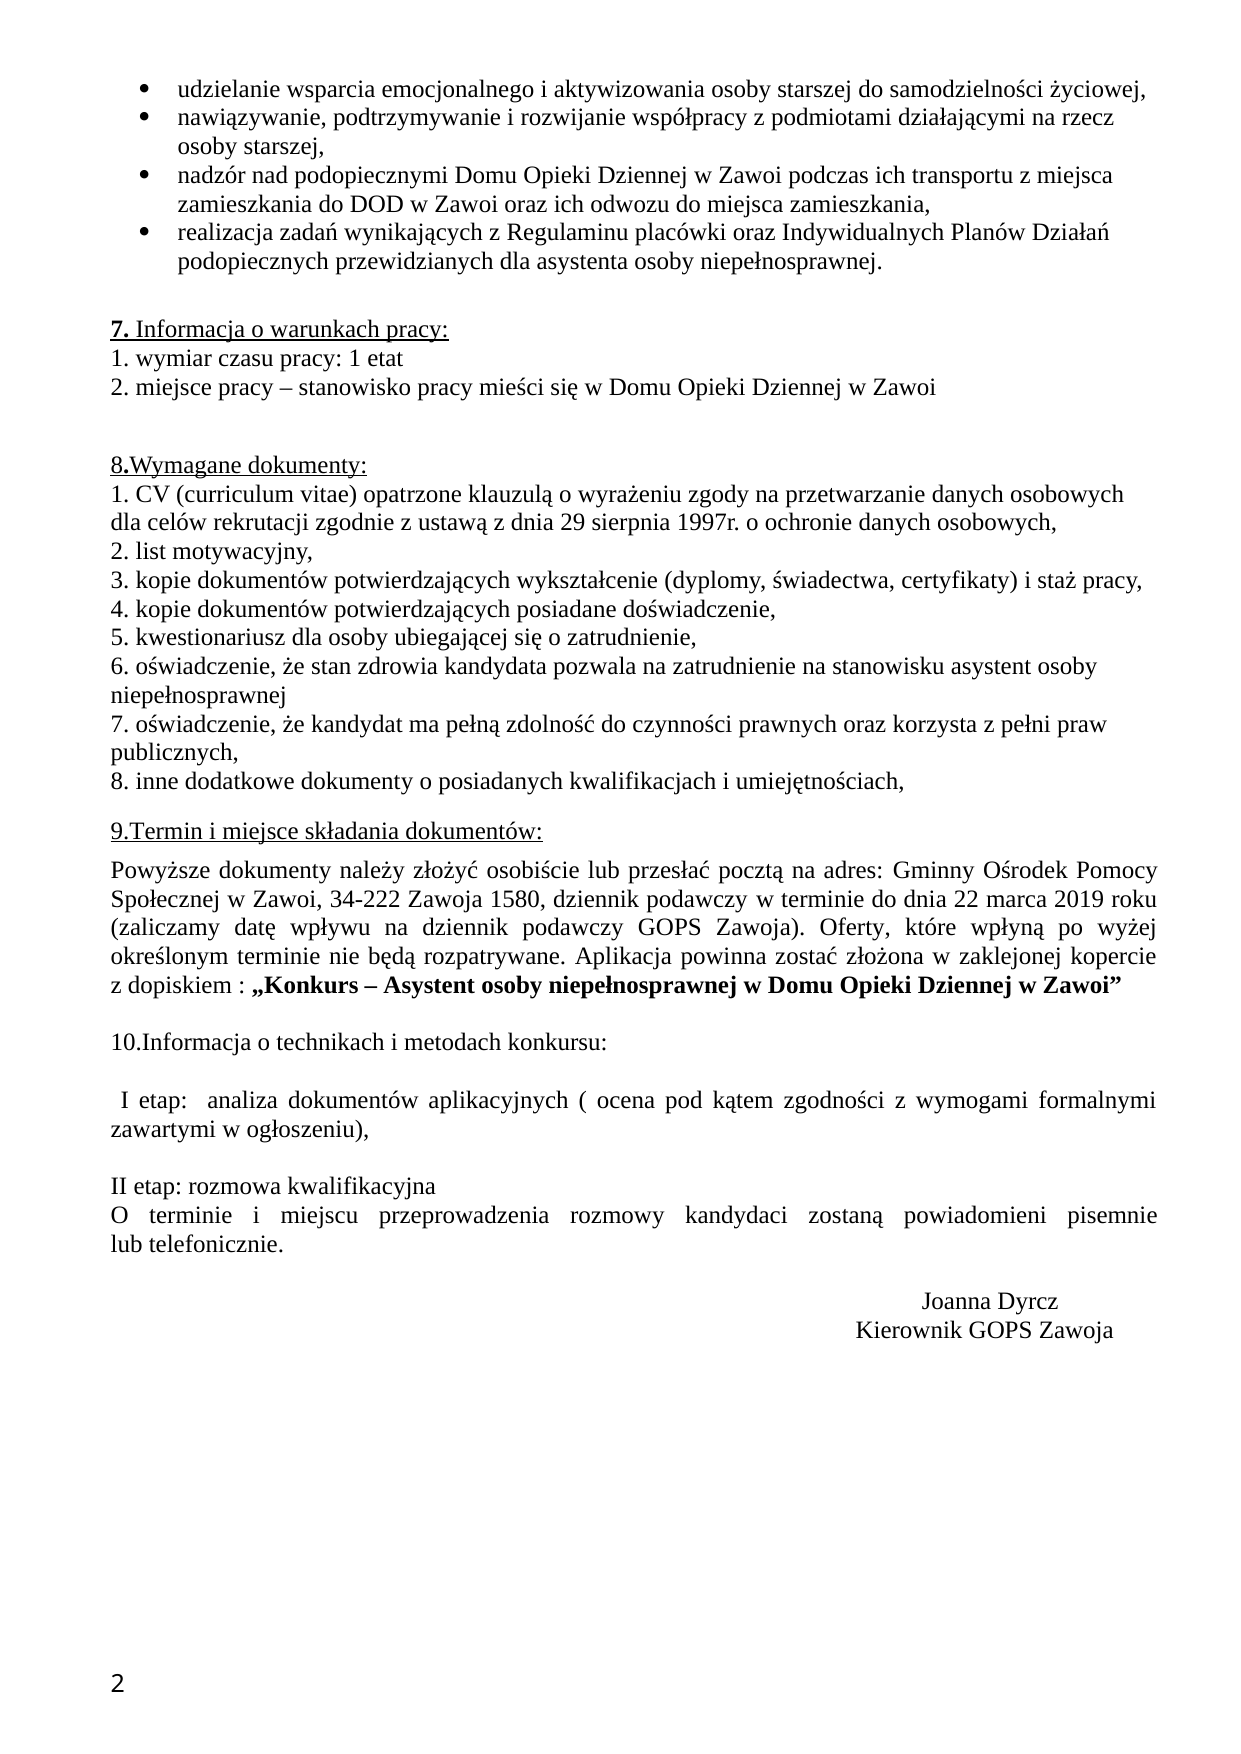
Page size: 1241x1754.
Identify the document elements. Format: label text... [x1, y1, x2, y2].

text I etap: analiza dokumentów aplikacyjnych ( ocena pod kątem zgodności z wymogami formalnymi zawartymi w ogłoszeniu), [110, 1085, 1158, 1142]
text 10.Informacja o technikach i metodach konkursu: [110, 1027, 1158, 1056]
list nawiązywanie, podtrzymywanie i rozwijanie współpracy z podmiotami działającymi na rzecz osoby starszej, [140, 102, 1158, 160]
list realizacja zadań wynikających z Regulaminu placówki oraz Indywidualnych Planów Działań podopiecznych przewidzianych dla asystenta osoby niepełnosprawnej. [140, 217, 1158, 275]
text O terminie i miejscu przeprowadzenia rozmowy kandydaci zostaną powiadomieni pisemnie lub telefonicznie. [110, 1200, 1158, 1257]
text 9.Termin i miejsce składania dokumentów: [110, 816, 1158, 844]
text Kierownik GOPS Zawoja [110, 1315, 1158, 1344]
text 8.Wymagane dokumenty: 1. CV (curriculum vitae) opatrzone klauzulą o wyrażeniu zgody na przetwarzanie danych osobowych dla celów rekrutacji zgodnie z ustawą z dnia 29 sierpnia 1997r. o ochronie danych osobowych, 2. list motywacyjny, 3. kopie dokumentów potwierdzających wykształcenie (dyplomy, świadectwa, certyfikaty) i staż pracy, 4. kopie dokumentów potwierdzających posiadane doświadczenie, 5. kwestionariusz dla osoby ubiegającej się o zatrudnienie, 6. oświadczenie, że stan zdrowia kandydata pozwala na zatrudnienie na stanowisku asystent osoby niepełnosprawnej 7. oświadczenie, że kandydat ma pełną zdolność do czynności prawnych oraz korzysta z pełni praw publicznych, 8. inne dodatkowe dokumenty o posiadanych kwalifikacjach i umiejętnościach, [110, 421, 1158, 795]
list nadzór nad podopiecznymi Domu Opieki Dziennej w Zawoi podczas ich transportu z miejsca zamieszkania do DOD w Zawoi oraz ich odwozu do miejsca zamieszkania, [140, 160, 1158, 217]
text Joanna Dyrcz [110, 1286, 1158, 1315]
text Powyższe dokumenty należy złożyć osobiście lub przesłać pocztą na adres: Gminny Ośrodek Pomocy Społecznej w Zawoi, 34-222 Zawoja 1580, dziennik podawczy w terminie do dnia 22 marca 2019 roku (zaliczamy datę wpływu na dziennik podawczy GOPS Zawoja). Oferty, które wpłyną po wyżej określonym terminie nie będą rozpatrywane. Aplikacja powinna zostać złożona w zaklejonej kopercie z dopiskiem : „Konkurs – Asystent osoby niepełnosprawnej w Domu Opieki Dziennej w Zawoi” [110, 855, 1158, 999]
list udzielanie wsparcia emocjonalnego i aktywizowania osoby starszej do samodzielności życiowej, [140, 74, 1158, 102]
text II etap: rozmowa kwalifikacyjna [110, 1171, 1158, 1200]
text 7. Informacja o warunkach pracy: 1. wymiar czasu pracy: 1 etat 2. miejsce pracy – stanowisko pracy mieści się w Domu Opieki Dziennej w Zawoi [110, 314, 1158, 400]
